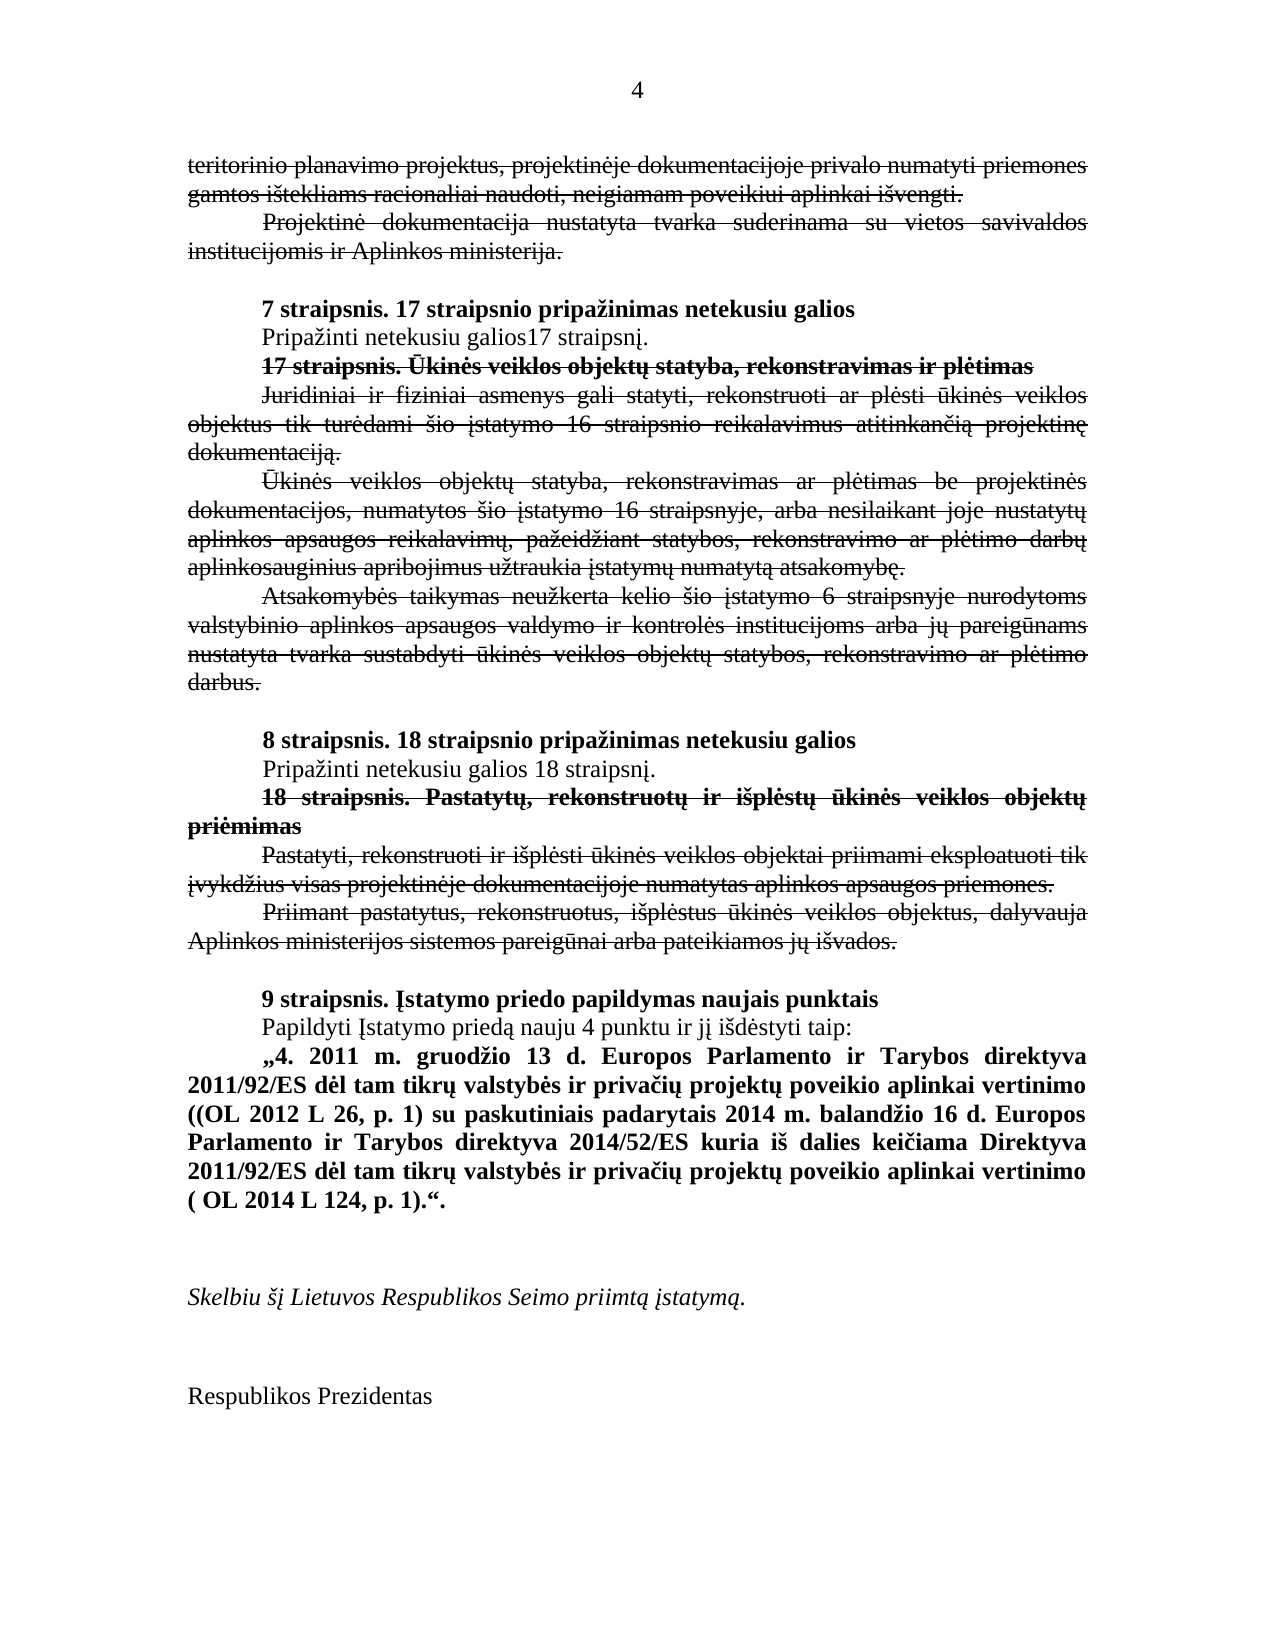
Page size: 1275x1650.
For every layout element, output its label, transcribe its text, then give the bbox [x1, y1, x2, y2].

text 18 straipsnis. Pastatytų, rekonstruotų ir išplėstų ūkinės veiklos objektų priėmimas [187, 782, 1087, 840]
text Juridiniai ir fiziniai asmenys, projektuojantys objektų, galinčių turėti poveikio aplinkai, statybą, rekonstravimą ar plėtimą, rengiantys bendruosius ir specialiuosius teritorinio planavimo projektus, projektinėje dokumentacijoje privalo numatyti priemones gamtos ištekliams racionaliai naudoti, neigiamam poveikiui aplinkai išvengti. [187, 150, 1087, 166]
text Ūkinės veiklos objektų statyba, rekonstravimas ar plėtimas be projektinės dokumentacijos, numatytos šio įstatymo 16 straipsnyje, arba nesilaikant joje nustatytų aplinkos apsaugos reikalavimų, pažeidžiant statybos, rekonstravimo ar plėtimo darbų aplinkosauginius apribojimus užtraukia įstatymų numatytą atsakomybę. [187, 512, 1087, 539]
text Skelbiu šį Lietuvos Respublikos Seimo priimtą įstatymą. [187, 1282, 1087, 1310]
text Juridiniai ir fiziniai asmenys, projektuojantys objektų, galinčių turėti poveikio aplinkai, statybą, rekonstravimą ar plėtimą, rengiantys bendruosius ir specialiuosius teritorinio planavimo projektus, projektinėje dokumentacijoje privalo numatyti priemones gamtos ištekliams racionaliai naudoti, neigiamam poveikiui aplinkai išvengti. [187, 167, 1087, 207]
text Atsakomybės taikymas neužkerta kelio šio įstatymo 6 straipsnyje nurodytoms valstybinio aplinkos apsaugos valdymo ir kontrolės institucijoms arba jų pareigūnams nustatyta tvarka sustabdyti ūkinės veiklos objektų statybos, rekonstravimo ar plėtimo darbus. [187, 627, 1087, 654]
text Ūkinės veiklos objektų statyba, rekonstravimas ar plėtimas be projektinės dokumentacijos, numatytos šio įstatymo 16 straipsnyje, arba nesilaikant joje nustatytų aplinkos apsaugos reikalavimų, pažeidžiant statybos, rekonstravimo ar plėtimo darbų aplinkosauginius apribojimus užtraukia įstatymų numatytą atsakomybę. [187, 540, 1087, 581]
text Pripažinti netekusiu galios 18 straipsnį. [187, 754, 1087, 782]
text 17 straipsnis. Ūkinės veiklos objektų statyba, rekonstravimas ir plėtimas [187, 351, 1087, 380]
text Priimant pastatytus, rekonstruotus, išplėstus ūkinės veiklos objektus, dalyvauja Aplinkos ministerijos sistemos pareigūnai arba pateikiamos jų išvados. [187, 897, 1087, 955]
text Respublikos Prezidentas [187, 1381, 1087, 1409]
text Pastatyti, rekonstruoti ir išplėsti ūkinės veiklos objektai priimami eksploatuoti tik įvykdžius visas projektinėje dokumentacijoje numatytas aplinkos apsaugos priemones. [187, 840, 1087, 897]
text Atsakomybės taikymas neužkerta kelio šio įstatymo 6 straipsnyje nurodytoms valstybinio aplinkos apsaugos valdymo ir kontrolės institucijoms arba jų pareigūnams nustatyta tvarka sustabdyti ūkinės veiklos objektų statybos, rekonstravimo ar plėtimo darbus. [187, 655, 1087, 696]
text Juridiniai ir fiziniai asmenys gali statyti, rekonstruoti ar plėsti ūkinės veiklos objektus tik turėdami šio įstatymo 16 straipsnio reikalavimus atitinkančią projektinę dokumentaciją. [187, 380, 1087, 424]
text Juridiniai ir fiziniai asmenys gali statyti, rekonstruoti ar plėsti ūkinės veiklos objektus tik turėdami šio įstatymo 16 straipsnio reikalavimus atitinkančią projektinę dokumentaciją. [187, 425, 1087, 466]
text Papildyti Įstatymo priedą nauju 4 punktu ir jį išdėstyti taip: [261, 1012, 1087, 1041]
text 9 straipsnis. Įstatymo priedo papildymas naujais punktais [187, 984, 1087, 1012]
text „4. 2011 m. gruodžio 13 d. Europos Parlamento ir Tarybos direktyva 2011/92/ES dėl tam tikrų valstybės ir privačių projektų poveikio aplinkai vertinimo ((OL 2012 L 26, p. 1) su paskutiniais padarytais 2014 m. balandžio 16 d. Europos Parlamento ir Tarybos direktyva 2014/52/ES kuria iš dalies keičiama Direktyva 2011/92/ES dėl tam tikrų valstybės ir privačių projektų poveikio aplinkai vertinimo ( OL 2014 L 124, p. 1).“. [187, 1041, 1087, 1214]
text Atsakomybės taikymas neužkerta kelio šio įstatymo 6 straipsnyje nurodytoms valstybinio aplinkos apsaugos valdymo ir kontrolės institucijoms arba jų pareigūnams nustatyta tvarka sustabdyti ūkinės veiklos objektų statybos, rekonstravimo ar plėtimo darbus. [187, 581, 1087, 626]
text Pripažinti netekusiu galios17 straipsnį. [187, 322, 1087, 351]
text 7 straipsnis. 17 straipsnio pripažinimas netekusiu galios [187, 294, 1087, 322]
text Projektinė dokumentacija nustatyta tvarka suderinama su vietos savivaldos institucijomis ir Aplinkos ministerija. [187, 207, 1087, 265]
text 8 straipsnis. 18 straipsnio pripažinimas netekusiu galios [187, 725, 1087, 754]
text Ūkinės veiklos objektų statyba, rekonstravimas ar plėtimas be projektinės dokumentacijos, numatytos šio įstatymo 16 straipsnyje, arba nesilaikant joje nustatytų aplinkos apsaugos reikalavimų, pažeidžiant statybos, rekonstravimo ar plėtimo darbų aplinkosauginius apribojimus užtraukia įstatymų numatytą atsakomybę. [187, 466, 1087, 511]
